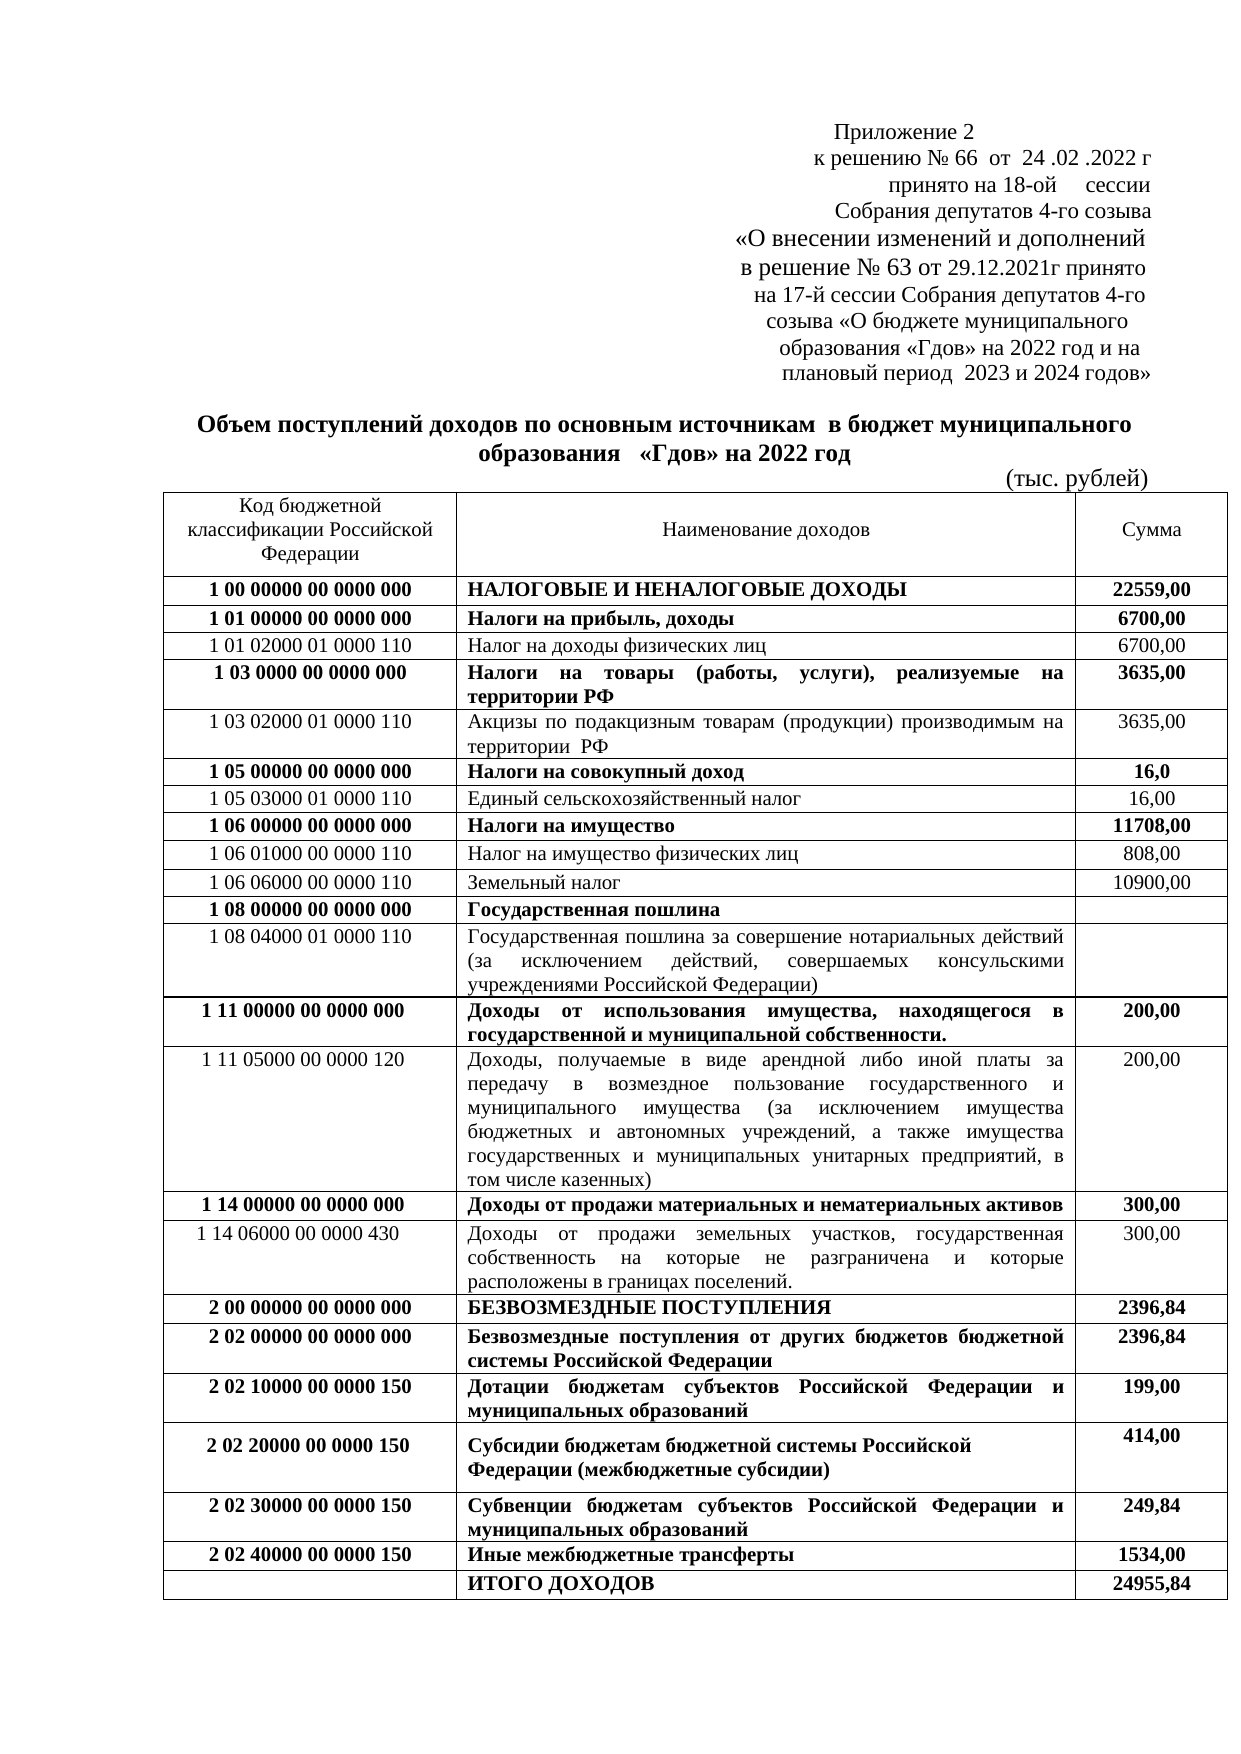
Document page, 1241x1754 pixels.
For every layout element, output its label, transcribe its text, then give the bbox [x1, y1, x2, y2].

text к решению № 66 от 24 .02 .2022 г [177, 144, 1152, 171]
table_cell Доходы от использования имущества, находящегося в государственной и муниципальной собственности. [457, 998, 1075, 1046]
table_cell Безвозмездные поступления от других бюджетов бюджетной системы Российской Федерации [457, 1324, 1075, 1372]
text плановый период 2023 и 2024 годов» [177, 360, 1152, 385]
table_cell 2 02 40000 00 0000 150 [164, 1542, 456, 1570]
table_cell 414,00 [1076, 1423, 1227, 1492]
table_header Сумма [1076, 493, 1227, 576]
table_cell 1 08 04000 01 0000 110 [164, 924, 456, 996]
text принято на 18-ой сессии [177, 171, 1152, 197]
table_cell 1 06 01000 00 0000 110 [164, 841, 456, 869]
table_cell Доходы от продажи земельных участков, государственная собственность на которые не разграничена и которые расположены в границах поселений. [457, 1221, 1075, 1294]
table_cell БЕЗВОЗМЕЗДНЫЕ ПОСТУПЛЕНИЯ [457, 1295, 1075, 1323]
table_cell 16,00 [1076, 786, 1227, 812]
table_cell 1 06 06000 00 0000 110 [164, 870, 456, 896]
table_cell Налоги на совокупный доход [457, 759, 1075, 785]
table_cell 249,84 [1076, 1493, 1227, 1541]
table_cell 1 05 00000 00 0000 000 [164, 759, 456, 785]
table_cell 1 03 02000 01 0000 110 [164, 710, 456, 758]
table_cell 1 01 02000 01 0000 110 [164, 633, 456, 659]
table_cell 6700,00 [1076, 606, 1227, 632]
table_cell 1 11 05000 00 0000 120 [164, 1047, 456, 1191]
table_cell 24955,84 [1076, 1571, 1227, 1599]
table_cell 200,00 [1076, 1047, 1227, 1191]
table_cell 1 05 03000 01 0000 110 [164, 786, 456, 812]
text созыва «О бюджете муниципального [177, 307, 1152, 334]
table_cell Доходы, получаемые в виде арендной либо иной платы за передачу в возмездное пользование государственного и муниципального имущества (за исключением имущества бюджетных и автономных учреждений, а также имущества государственных и муниципальных унитарных предприятий, в том числе казенных) [457, 1047, 1075, 1191]
table_cell 2 02 30000 00 0000 150 [164, 1493, 456, 1541]
table_cell Налоги на прибыль, доходы [457, 606, 1075, 632]
table_cell 300,00 [1076, 1221, 1227, 1294]
table_cell 200,00 [1076, 998, 1227, 1046]
table_cell 1 14 00000 00 0000 000 [164, 1192, 456, 1220]
text Собрания депутатов 4-го созыва [177, 197, 1152, 223]
table_header Наименование доходов [457, 493, 1075, 576]
table_cell Единый сельскохозяйственный налог [457, 786, 1075, 812]
table_cell 11708,00 [1076, 813, 1227, 839]
table_cell Иные межбюджетные трансферты [457, 1542, 1075, 1570]
table_cell 6700,00 [1076, 633, 1227, 659]
table_cell Государственная пошлина за совершение нотариальных действий (за исключением действий, совершаемых консульскими учреждениями Российской Федерации) [457, 924, 1075, 996]
table_cell 3635,00 [1076, 660, 1227, 708]
table_cell Государственная пошлина [457, 897, 1075, 923]
table_cell ИТОГО ДОХОДОВ [457, 1571, 1075, 1599]
table_cell [1076, 924, 1227, 996]
table_cell 1534,00 [1076, 1542, 1227, 1570]
text образования «Гдов» на 2022 год и на [177, 334, 1152, 360]
table_cell Налог на доходы физических лиц [457, 633, 1075, 659]
table_header Код бюджетной классификации Российской Федерации [164, 493, 456, 576]
table_cell Налоги на товары (работы, услуги), реализуемые на территории РФ [457, 660, 1075, 708]
table_cell Земельный налог [457, 870, 1075, 896]
table_cell 2 02 00000 00 0000 000 [164, 1324, 456, 1372]
text Объем поступлений доходов по основным источникам в бюджет муниципального образования «Гдов» на 2022 год [177, 409, 1152, 467]
text (тыс. рублей) [177, 467, 1152, 492]
table_cell 16,0 [1076, 759, 1227, 785]
table_cell Налог на имущество физических лиц [457, 841, 1075, 869]
text «О внесении изменений и дополнений [177, 223, 1152, 252]
table_cell 199,00 [1076, 1374, 1227, 1422]
table_cell 10900,00 [1076, 870, 1227, 896]
table_cell 2396,84 [1076, 1295, 1227, 1323]
table_cell 3635,00 [1076, 710, 1227, 758]
text Приложение 2 [177, 118, 1152, 144]
table_cell Субсидии бюджетам бюджетной системы Российской Федерации (межбюджетные субсидии) [457, 1423, 1075, 1492]
table_cell 1 06 00000 00 0000 000 [164, 813, 456, 839]
table_cell 1 01 00000 00 0000 000 [164, 606, 456, 632]
table_cell 1 03 0000 00 0000 000 [164, 660, 456, 708]
table_cell НАЛОГОВЫЕ И НЕНАЛОГОВЫЕ ДОХОДЫ [457, 577, 1075, 605]
table_cell 808,00 [1076, 841, 1227, 869]
table_cell 1 08 00000 00 0000 000 [164, 897, 456, 923]
text в решение № 63 от 29.12.2021г принято [177, 252, 1152, 281]
table_cell Доходы от продажи материальных и нематериальных активов [457, 1192, 1075, 1220]
table_cell Акцизы по подакцизным товарам (продукции) производимым на территории РФ [457, 710, 1075, 758]
table_cell 2 02 20000 00 0000 150 [164, 1423, 456, 1492]
table_cell 2396,84 [1076, 1324, 1227, 1372]
table_cell 300,00 [1076, 1192, 1227, 1220]
text на 17-й сессии Собрания депутатов 4-го [177, 281, 1152, 307]
table_cell [164, 1571, 456, 1599]
table_cell 2 02 10000 00 0000 150 [164, 1374, 456, 1422]
table_cell 1 00 00000 00 0000 000 [164, 577, 456, 605]
table_cell Дотации бюджетам субъектов Российской Федерации и муниципальных образований [457, 1374, 1075, 1422]
table_cell [1076, 897, 1227, 923]
table_cell Налоги на имущество [457, 813, 1075, 839]
table_cell 1 11 00000 00 0000 000 [164, 998, 456, 1046]
table_cell 2 00 00000 00 0000 000 [164, 1295, 456, 1323]
table_cell 22559,00 [1076, 577, 1227, 605]
table_cell 1 14 06000 00 0000 430 [164, 1221, 456, 1294]
table_cell Субвенции бюджетам субъектов Российской Федерации и муниципальных образований [457, 1493, 1075, 1541]
